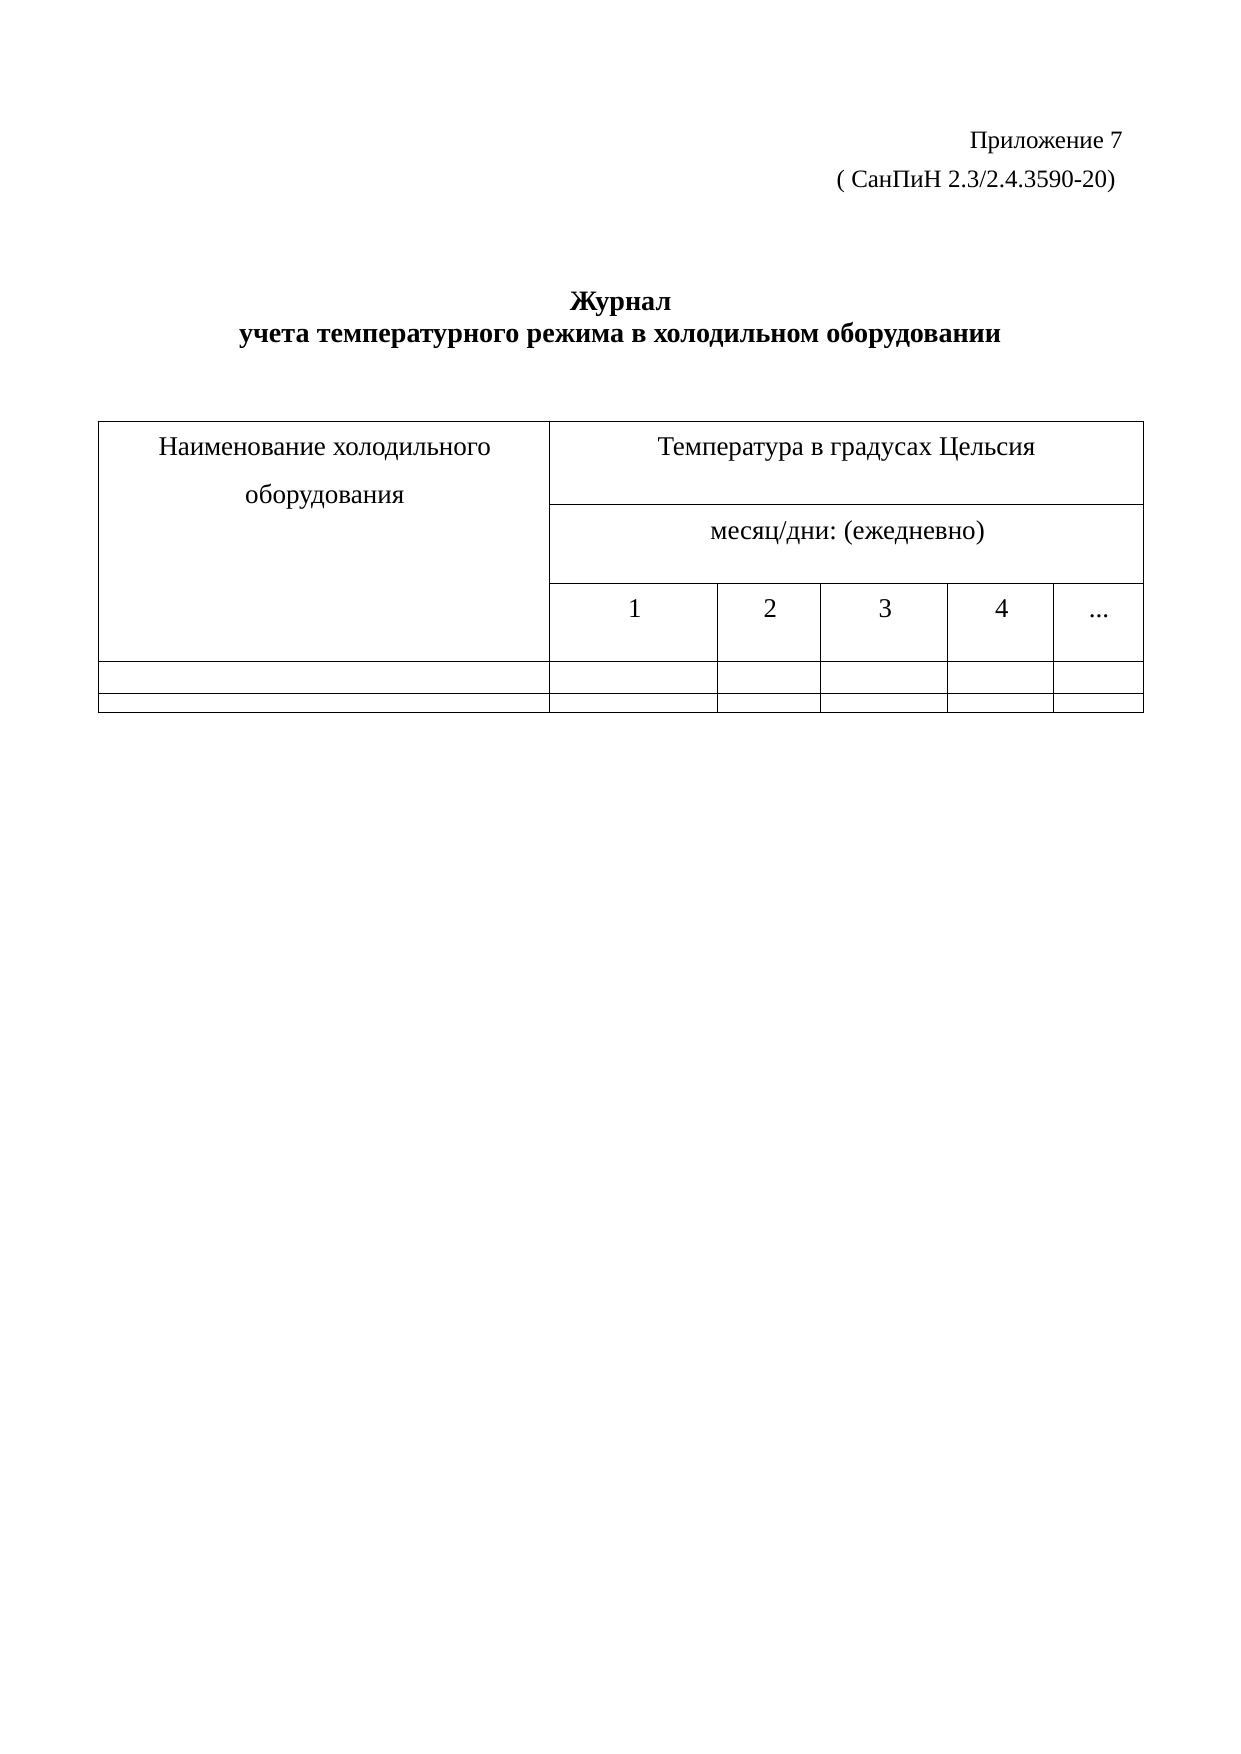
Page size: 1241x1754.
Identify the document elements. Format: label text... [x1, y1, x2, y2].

table_cell [550, 662, 717, 693]
table_cell [99, 694, 549, 712]
table_cell 2 [718, 584, 820, 661]
table_cell [550, 694, 717, 712]
table_cell [948, 694, 1053, 712]
text ( СанПиН 2.3/2.4.3590-20) [69, 164, 1115, 193]
table_header Температура в градусах Цельсия [550, 422, 1143, 504]
table_cell [1054, 662, 1143, 693]
table_cell 4 [948, 584, 1053, 661]
table_cell 1 [550, 584, 717, 661]
table_cell [821, 662, 947, 693]
table_cell [821, 694, 947, 712]
table_cell [99, 662, 549, 693]
table_cell месяц/дни: (ежедневно) [550, 505, 1143, 583]
text Приложение 7 [69, 125, 1122, 154]
text учета температурного режима в холодильном оборудовании [116, 317, 1124, 349]
text Журнал [117, 284, 1124, 317]
table_cell [718, 694, 820, 712]
table_cell [1054, 694, 1143, 712]
table_cell ... [1054, 584, 1143, 661]
table_cell [948, 662, 1053, 693]
table_cell [718, 662, 820, 693]
table_header Наименование холодильного оборудования [99, 422, 549, 661]
table_cell 3 [821, 584, 947, 661]
